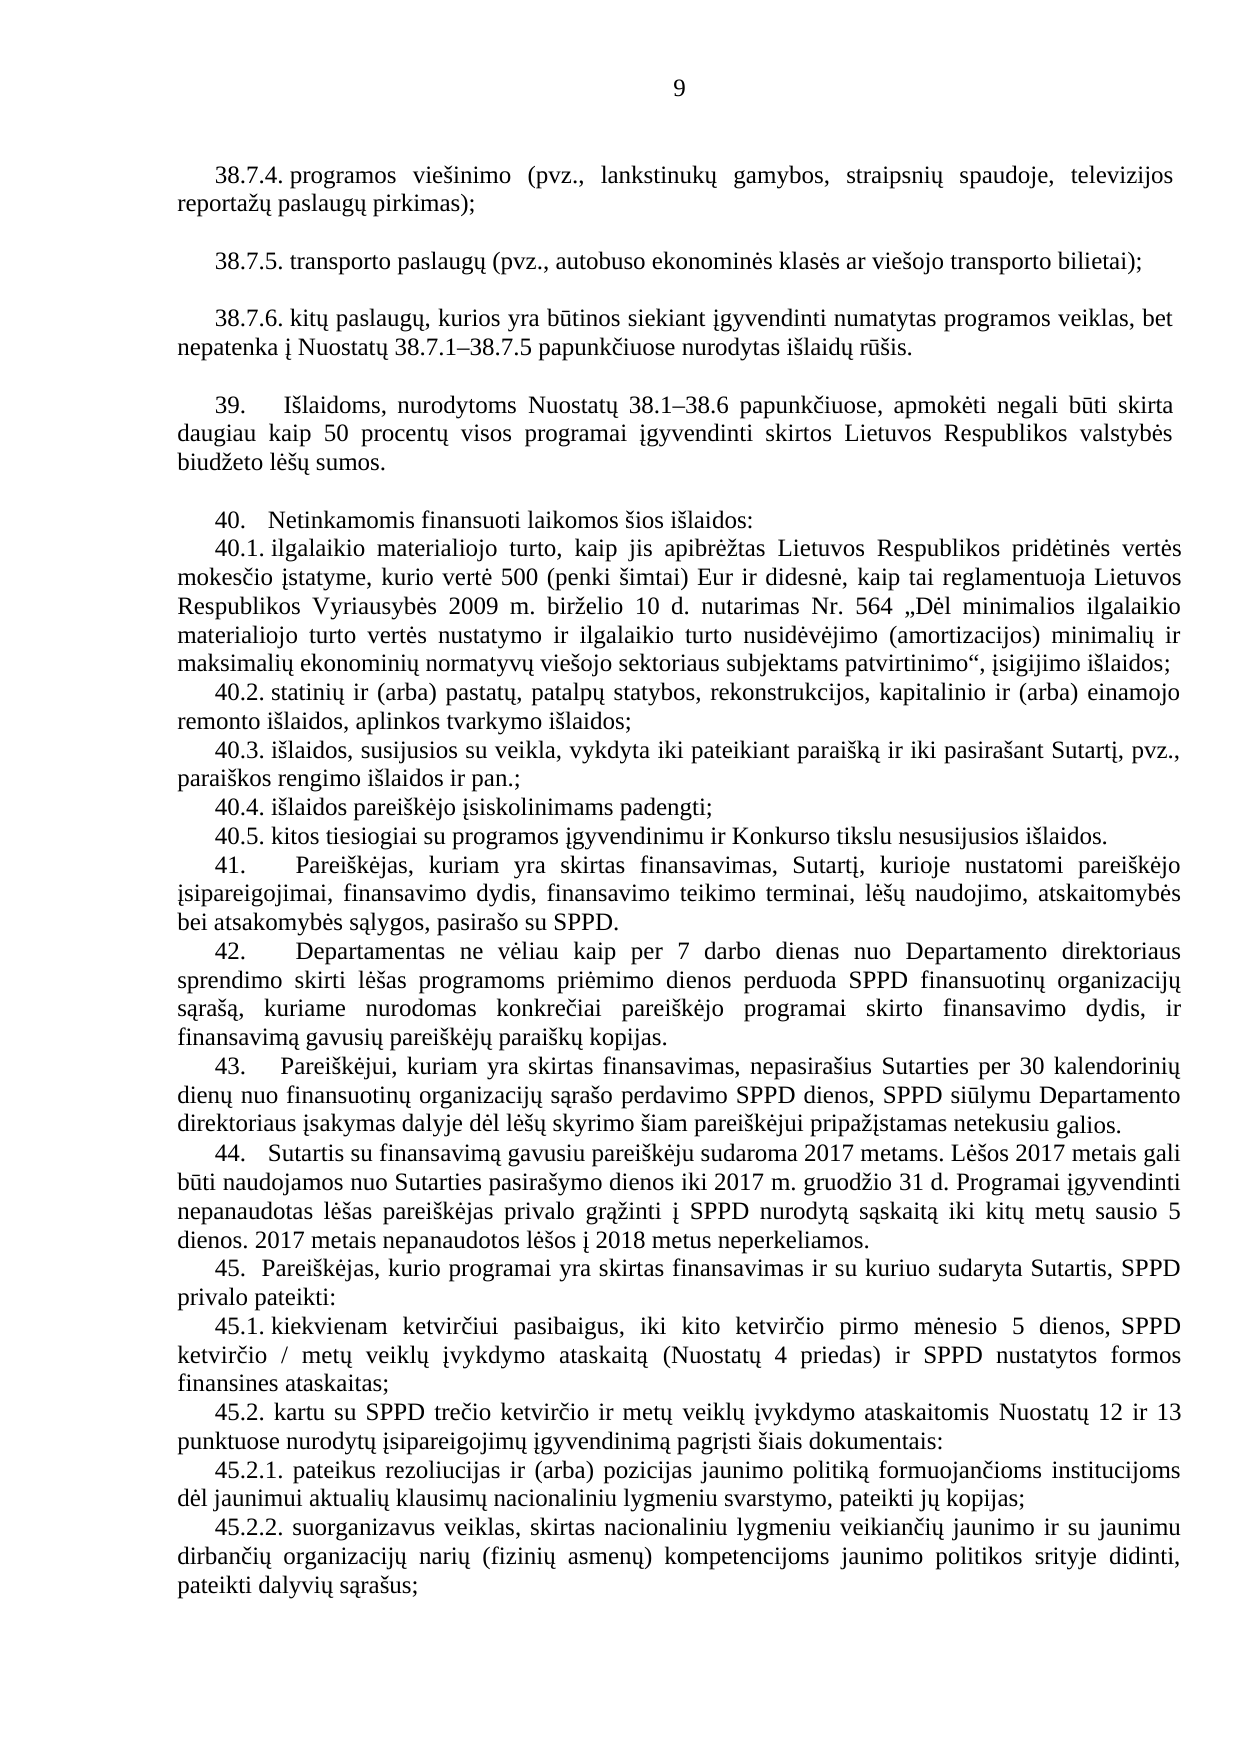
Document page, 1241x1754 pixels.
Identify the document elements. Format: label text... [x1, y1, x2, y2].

text 45.2.2. suorganizavus veiklas, skirtas nacionaliniu lygmeniu veikiančių jaunimo ir su jaunimu dirbančių organizacijų narių (fizinių asmenų) kompetencijoms jaunimo politikos srityje didinti, pateikti dalyvių sąrašus; [177, 1512, 1182, 1598]
text 40.5. kitos tiesiogiai su programos įgyvendinimu ir Konkurso tikslu nesusijusios išlaidos. [177, 821, 1182, 850]
text 40.4. išlaidos pareiškėjo įsiskolinimams padengti; [177, 792, 1182, 821]
text 42. Departamentas ne vėliau kaip per 7 darbo dienas nuo Departamento direktoriaus sprendimo skirti lėšas programoms priėmimo dienos perduoda SPPD finansuotinų organizacijų sąrašą, kuriame nurodomas konkrečiai pareiškėjo programai skirto finansavimo dydis, ir finansavimą gavusių pareiškėjų paraiškų kopijas. [177, 936, 1182, 1051]
text 40.1. ilgalaikio materialiojo turto, kaip jis apibrėžtas Lietuvos Respublikos pridėtinės vertės mokesčio įstatyme, kurio vertė 500 (penki šimtai) Eur ir didesnė, kaip tai reglamentuoja Lietuvos Respublikos Vyriausybės 2009 m. birželio 10 d. nutarimas Nr. 564 „Dėl minimalios ilgalaikio materialiojo turto vertės nustatymo ir ilgalaikio turto nusidėvėjimo (amortizacijos) minimalių ir maksimalių ekonominių normatyvų viešojo sektoriaus subjektams patvirtinimo“, įsigijimo išlaidos; [177, 533, 1182, 677]
text 38.7.4. programos viešinimo (pvz., lankstinukų gamybos, straipsnių spaudoje, televizijos reportažų paslaugų pirkimas); [177, 160, 1174, 217]
text 40.3. išlaidos, susijusios su veikla, vykdyta iki pateikiant paraišką ir iki pasirašant Sutartį, pvz., paraiškos rengimo išlaidos ir pan.; [177, 735, 1182, 792]
text 45.1. kiekvienam ketvirčiui pasibaigus, iki kito ketvirčio pirmo mėnesio 5 dienos, SPPD ketvirčio / metų veiklų įvykdymo ataskaitą (Nuostatų 4 priedas) ir SPPD nustatytos formos finansines ataskaitas; [177, 1311, 1182, 1397]
text 45. Pareiškėjas, kurio programai yra skirtas finansavimas ir su kuriuo sudaryta Sutartis, SPPD privalo pateikti: [177, 1253, 1182, 1311]
text 38.7.5. transporto paslaugų (pvz., autobuso ekonominės klasės ar viešojo transporto bilietai); [177, 246, 1174, 275]
text 41. Pareiškėjas, kuriam yra skirtas finansavimas, Sutartį, kurioje nustatomi pareiškėjo įsipareigojimai, finansavimo dydis, finansavimo teikimo terminai, lėšų naudojimo, atskaitomybės bei atsakomybės sąlygos, pasirašo su SPPD. [177, 850, 1182, 936]
text 40. Netinkamomis finansuoti laikomos šios išlaidos: [177, 505, 1174, 533]
text 44. Sutartis su finansavimą gavusiu pareiškėju sudaroma 2017 metams. Lėšos 2017 metais gali būti naudojamos nuo Sutarties pasirašymo dienos iki 2017 m. gruodžio 31 d. Programai įgyvendinti nepanaudotas lėšas pareiškėjas privalo grąžinti į SPPD nurodytą sąskaitą iki kitų metų sausio 5 dienos. 2017 metais nepanaudotos lėšos į 2018 metus neperkeliamos. [177, 1138, 1182, 1253]
text 40.2. statinių ir (arba) pastatų, patalpų statybos, rekonstrukcijos, kapitalinio ir (arba) einamojo remonto išlaidos, aplinkos tvarkymo išlaidos; [177, 677, 1182, 735]
text 45.2.1. pateikus rezoliucijas ir (arba) pozicijas jaunimo politiką formuojančioms institucijoms dėl jaunimui aktualių klausimų nacionaliniu lygmeniu svarstymo, pateikti jų kopijas; [177, 1455, 1182, 1512]
text 45.2. kartu su SPPD trečio ketvirčio ir metų veiklų įvykdymo ataskaitomis Nuostatų 12 ir 13 punktuose nurodytų įsipareigojimų įgyvendinimą pagrįsti šiais dokumentais: [177, 1397, 1182, 1455]
text 43. Pareiškėjui, kuriam yra skirtas finansavimas, nepasirašius Sutarties per 30 kalendorinių dienų nuo finansuotinų organizacijų sąrašo perdavimo SPPD dienos, SPPD siūlymu Departamento direktoriaus įsakymas dalyje dėl lėšų skyrimo šiam pareiškėjui pripažįstamas netekusiu galios. [177, 1051, 1182, 1138]
text 38.7.6. kitų paslaugų, kurios yra būtinos siekiant įgyvendinti numatytas programos veiklas, bet nepatenka į Nuostatų 38.7.1–38.7.5 papunkčiuose nurodytas išlaidų rūšis. [177, 303, 1174, 361]
text 39. Išlaidoms, nurodytoms Nuostatų 38.1–38.6 papunkčiuose, apmokėti negali būti skirta daugiau kaip 50 procentų visos programai įgyvendinti skirtos Lietuvos Respublikos valstybės biudžeto lėšų sumos. [177, 390, 1174, 476]
